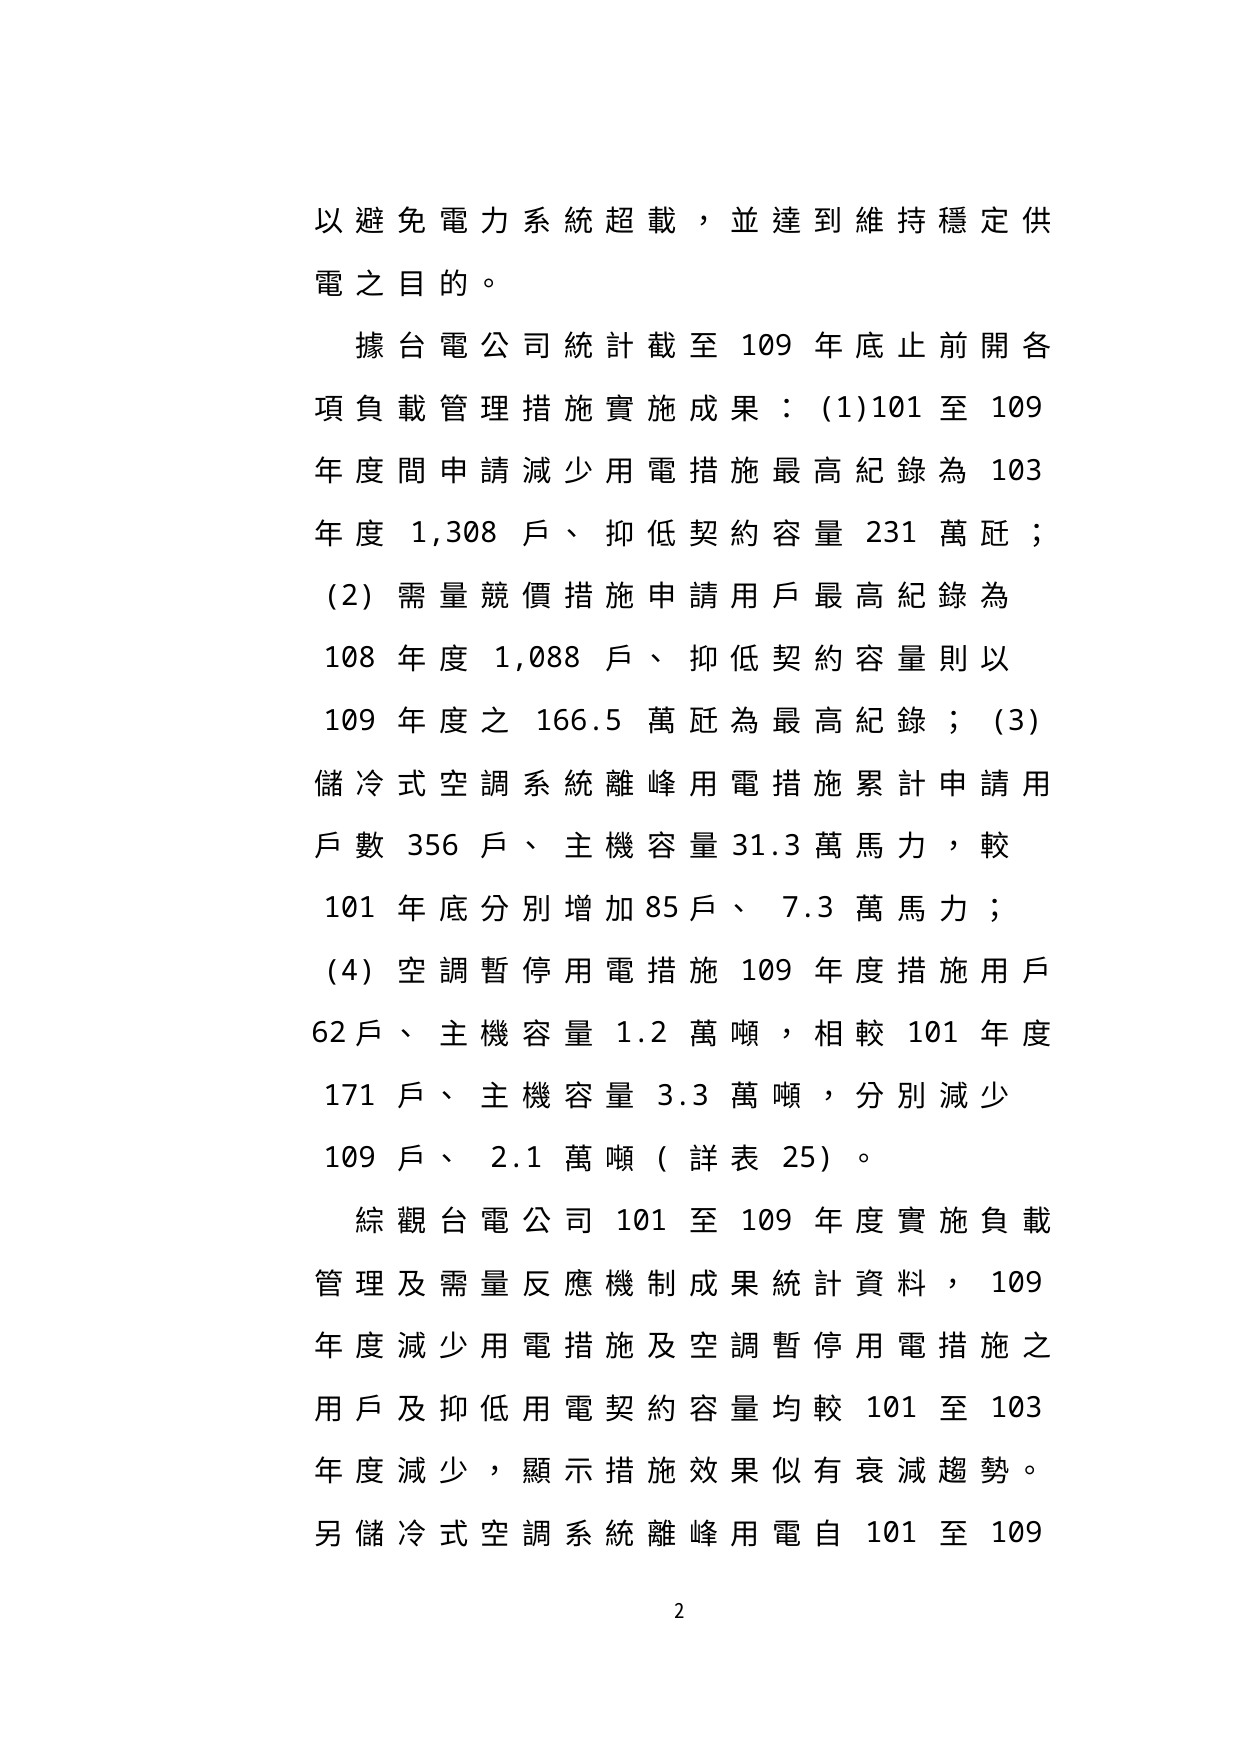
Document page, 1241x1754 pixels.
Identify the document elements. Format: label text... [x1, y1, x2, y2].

text 查台電公司101年度迄今分別針對不同契約容量之用戶實施減少用電、需量競價、儲冷式空調系統離峰用電及空調暫停用電等各種負載管理措施。各項措施辦理方式主要以提供價格或電費扣減為誘因，引導用戶管理用電，促使用戶改變用電習慣，減少尖峰用電或將尖峰用電移至離峰時間，以避免電力系統超載，並達到維持穩定供電之目的。 [271, 177, 1058, 302]
text 據台電公司統計截至109年底止前開各項負載管理措施實施成果：(1)101至109年度間申請減少用電措施最高紀錄為103年度1,308戶、抑低契約容量231萬瓩；(2)需量競價措施申請用戶最高紀錄為108年度1,088戶、抑低契約容量則以109年度之166.5萬瓩為最高紀錄；(3)儲冷式空調系統離峰用電措施累計申請用戶數356戶、主機容量31.3萬馬力，較101年底分別增加85戶、7.3萬馬力；(4)空調暫停用電措施109年度措施用戶62戶、主機容量1.2萬噸，相較101年度171戶、主機容量3.3萬噸，分別減少109戶、2.1萬噸(詳表25)。 [271, 302, 1058, 1177]
text 綜觀台電公司101至109年度實施負載管理及需量反應機制成果統計資料，109年度減少用電措施及空調暫停用電措施之用戶及抑低用電契約容量均較101至103年度減少，顯示措施效果似有衰減趨勢。另儲冷式空調系統離峰用電自101至109年度僅增加85戶、7.3萬馬力，容有提升空間。 [271, 1177, 1058, 1552]
